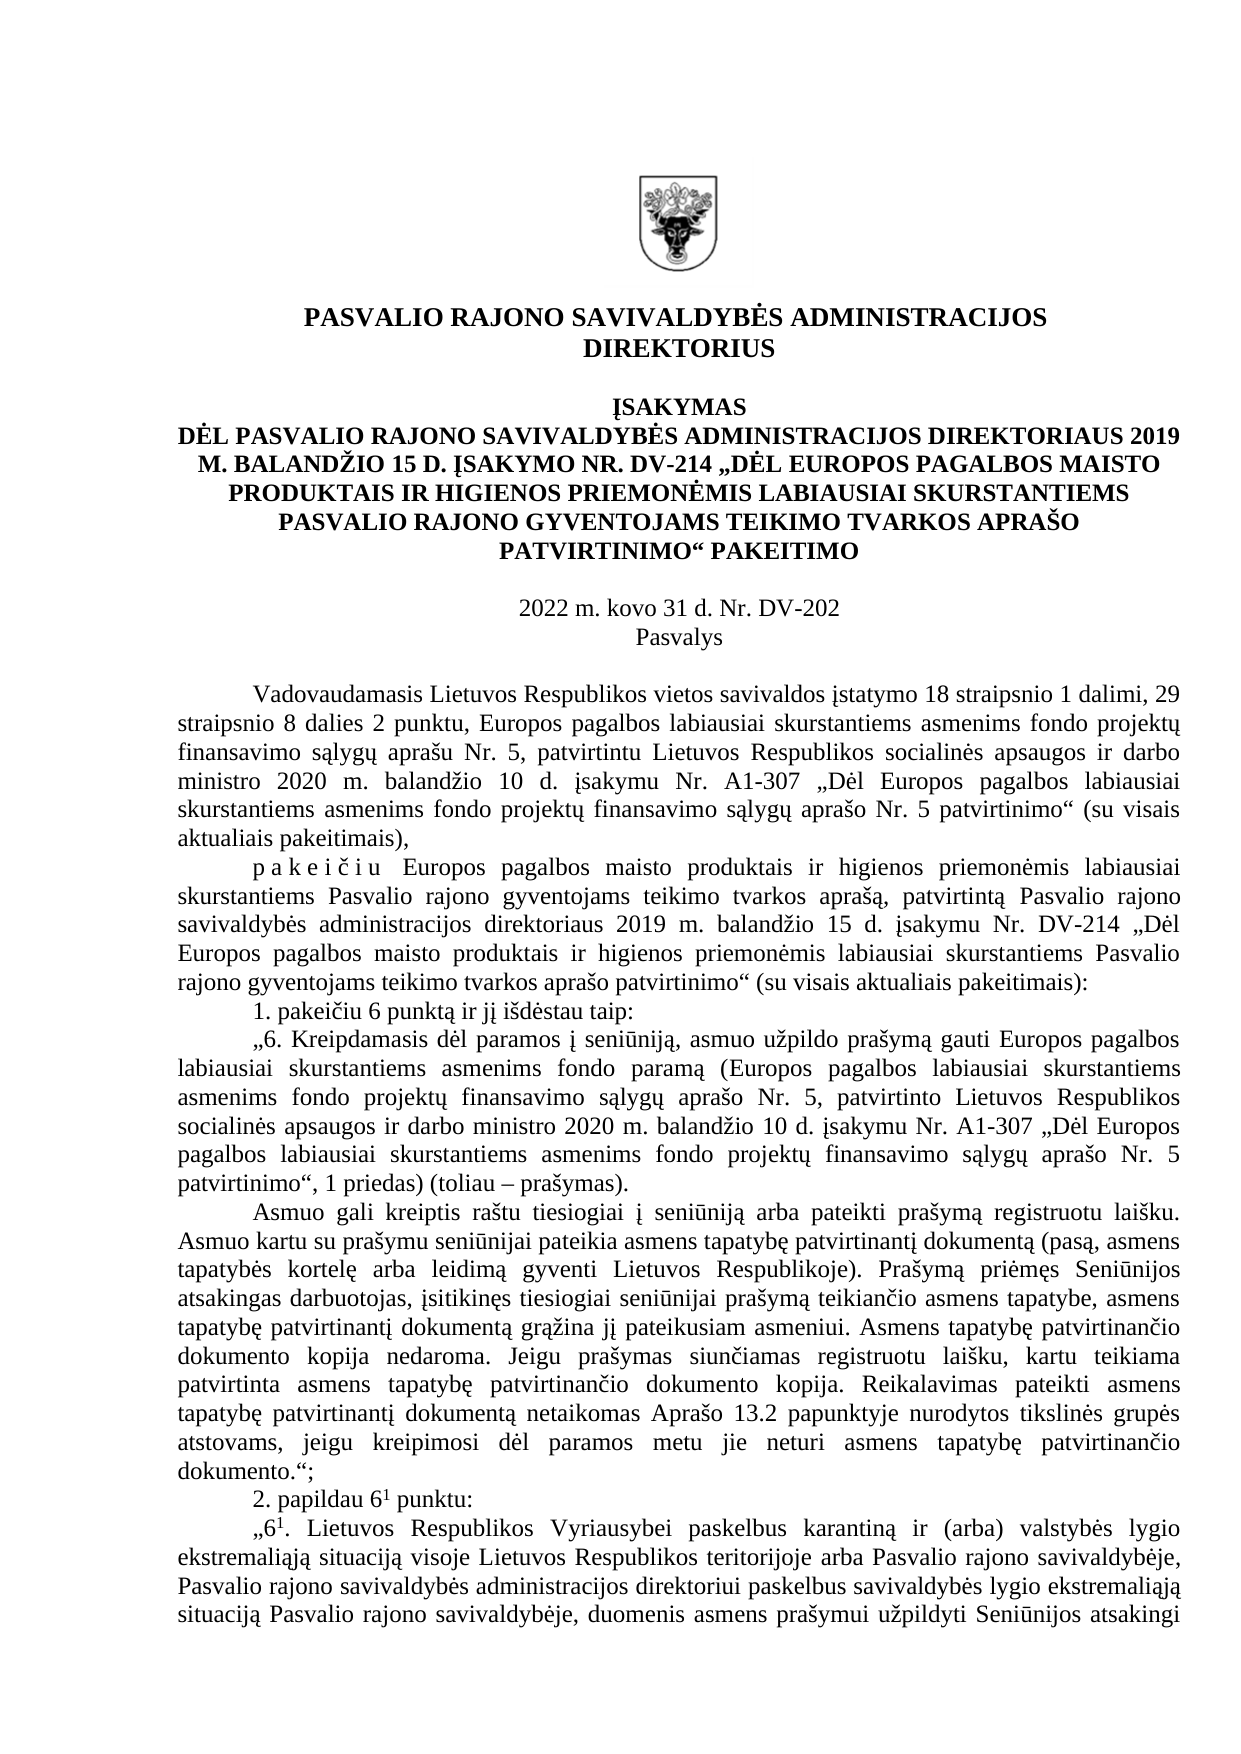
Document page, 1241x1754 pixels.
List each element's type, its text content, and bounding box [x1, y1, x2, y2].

text 2. papildau 61 punktu: [177, 1484, 1181, 1513]
text Asmuo gali kreiptis raštu tiesiogiai į seniūniją arba pateikti prašymą registruotu laišku. Asmuo kartu su prašymu seniūnijai pateikia asmens tapatybę patvirtinantį dokumentą (pasą, asmens tapatybės kortelę arba leidimą gyventi Lietuvos Respublikoje). Prašymą priėmęs Seniūnijos atsakingas darbuotojas, įsitikinęs tiesiogiai seniūnijai prašymą teikiančio asmens tapatybe, asmens tapatybę patvirtinantį dokumentą grąžina jį pateikusiam asmeniui. Asmens tapatybę patvirtinančio dokumento kopija nedaroma. Jeigu prašymas siunčiamas registruotu laišku, kartu teikiama patvirtinta asmens tapatybę patvirtinančio dokumento kopija. Reikalavimas pateikti asmens tapatybę patvirtinantį dokumentą netaikomas Aprašo 13.2 papunktyje nurodytos tikslinės grupės atstovams, jeigu kreipimosi dėl paramos metu jie neturi asmens tapatybę patvirtinančio dokumento.“; [177, 1197, 1181, 1484]
text 2022 m. kovo 31 d. Nr. DV-202 [177, 593, 1181, 622]
text pakeičiu Europos pagalbos maisto produktais ir higienos priemonėmis labiausiai skurstantiems Pasvalio rajono gyventojams teikimo tvarkos aprašą, patvirtintą Pasvalio rajono savivaldybės administracijos direktoriaus 2019 m. balandžio 15 d. įsakymu Nr. DV-214 „Dėl Europos pagalbos maisto produktais ir higienos priemonėmis labiausiai skurstantiems Pasvalio rajono gyventojams teikimo tvarkos aprašo patvirtinimo“ (su visais aktualiais pakeitimais): [177, 852, 1181, 996]
text „6. Kreipdamasis dėl paramos į seniūniją, asmuo užpildo prašymą gauti Europos pagalbos labiausiai skurstantiems asmenims fondo paramą (Europos pagalbos labiausiai skurstantiems asmenims fondo projektų finansavimo sąlygų aprašo Nr. 5, patvirtinto Lietuvos Respublikos socialinės apsaugos ir darbo ministro 2020 m. balandžio 10 d. įsakymu Nr. A1-307 „Dėl Europos pagalbos labiausiai skurstantiems asmenims fondo projektų finansavimo sąlygų aprašo Nr. 5 patvirtinimo“, 1 priedas) (toliau – prašymas). [177, 1024, 1181, 1197]
text „61. Lietuvos Respublikos Vyriausybei paskelbus karantiną ir (arba) valstybės lygio ekstremaliąją situaciją visoje Lietuvos Respublikos teritorijoje arba Pasvalio rajono savivaldybėje, Pasvalio rajono savivaldybės administracijos direktoriui paskelbus savivaldybės lygio ekstremaliąją situaciją Pasvalio rajono savivaldybėje, duomenis asmens prašymui užpildyti Seniūnijos atsakingi [177, 1513, 1181, 1628]
text Dėl pasvalio rajono savivaldybės administracijos direktoriaus 2019 m. balandžio 15 d. įsakymo Nr. DV-214 „Dėl EUROPOS PAGALBOS MAISTO PRODUKTAIS ir higienos priemonėmis LABIAUSIAI SKURSTANTIEMS PASVALIO RAJONO GYVENTOJAMS TEIKIMO TVARKOS APRAŠO Patvirtinimo“ pakeitimo [177, 421, 1181, 564]
text Įsakymas [177, 392, 1181, 421]
text Pasvalio rajono savivaldybės administracijos [177, 301, 1181, 332]
text 1. pakeičiu 6 punktą ir jį išdėstau taip: [177, 996, 1181, 1024]
text Vadovaudamasis Lietuvos Respublikos vietos savivaldos įstatymo 18 straipsnio 1 dalimi, 29 straipsnio 8 dalies 2 punktu, Europos pagalbos labiausiai skurstantiems asmenims fondo projektų finansavimo sąlygų aprašu Nr. 5, patvirtintu Lietuvos Respublikos socialinės apsaugos ir darbo ministro 2020 m. balandžio 10 d. įsakymu Nr. A1-307 „Dėl Europos pagalbos labiausiai skurstantiems asmenims fondo projektų finansavimo sąlygų aprašo Nr. 5 patvirtinimo“ (su visais aktualiais pakeitimais), [177, 679, 1181, 852]
text Pasvalys [177, 622, 1181, 651]
text direktorius [177, 332, 1181, 363]
